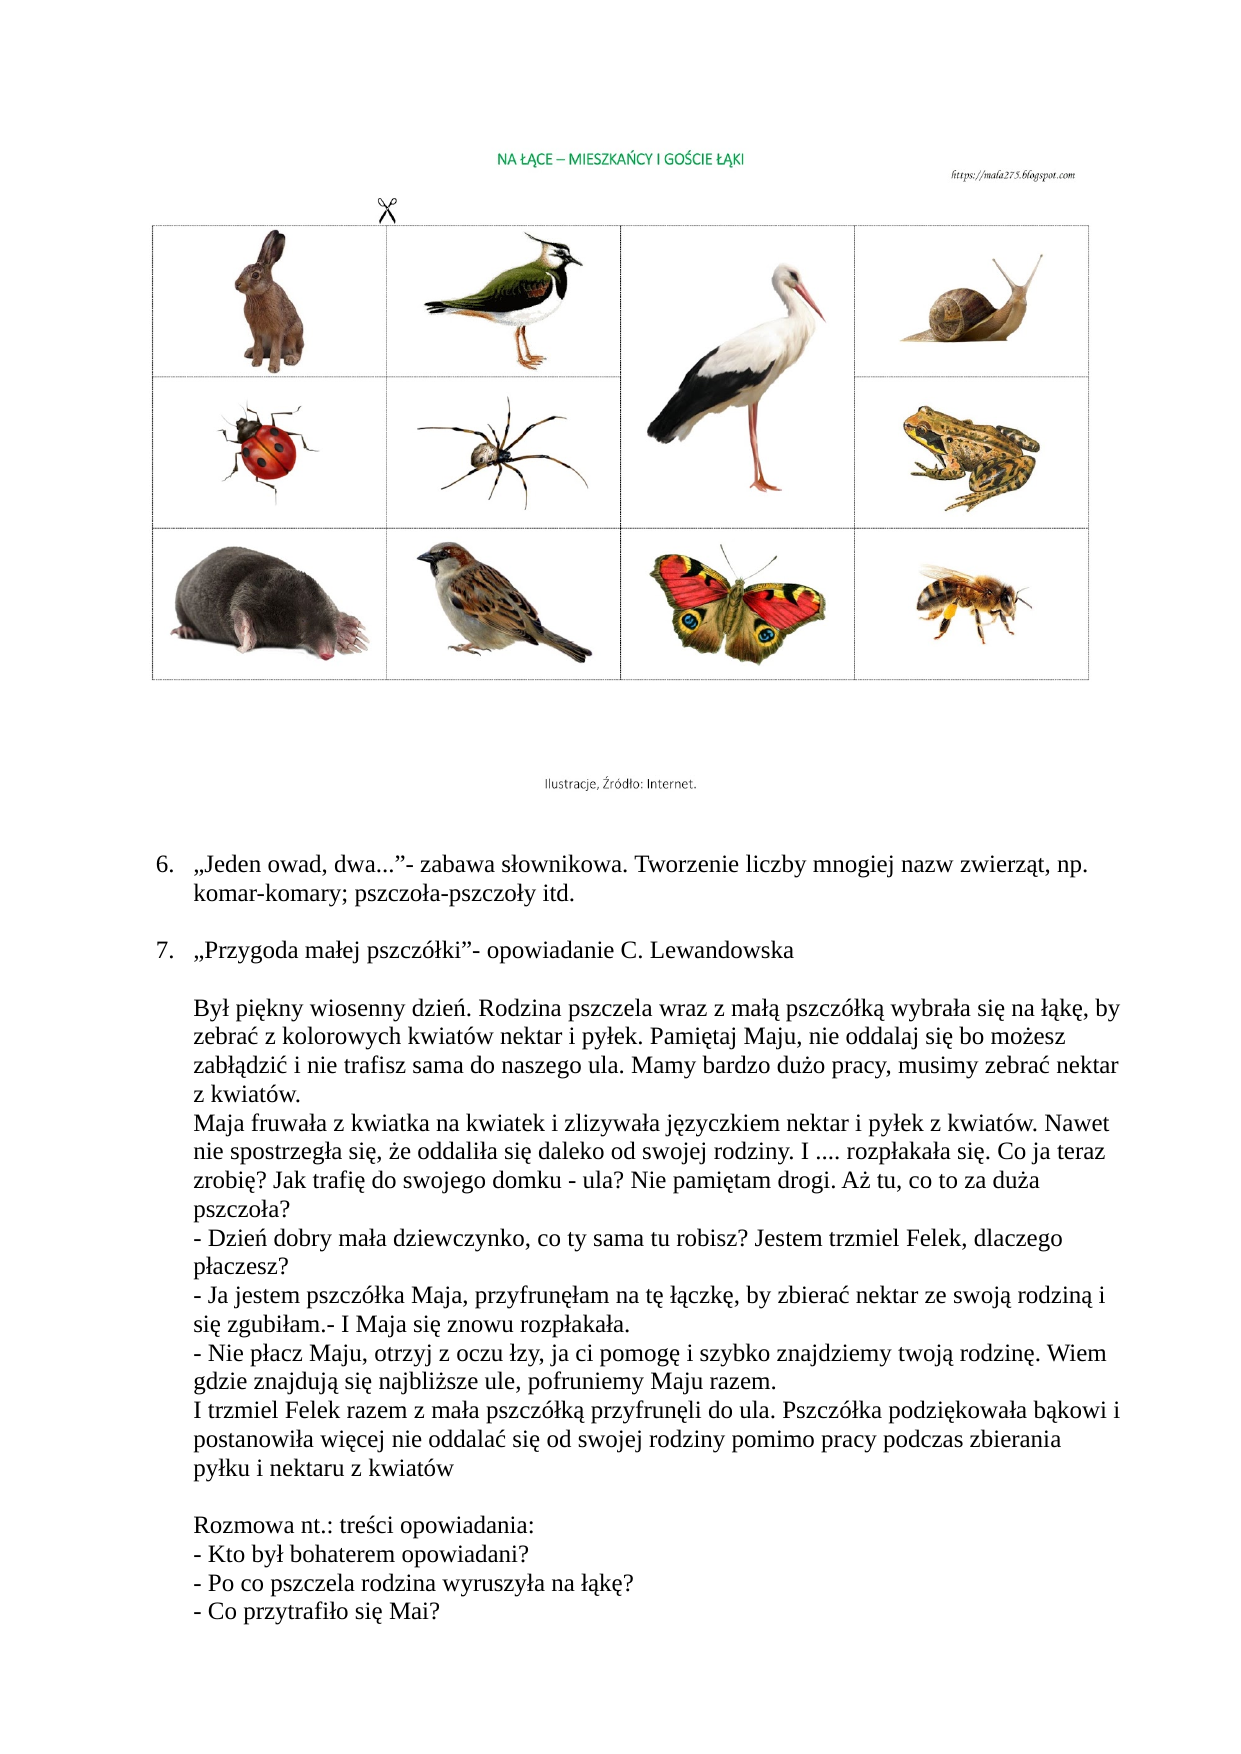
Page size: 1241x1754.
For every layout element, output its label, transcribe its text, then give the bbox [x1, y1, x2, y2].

list - Co przytrafiło się Mai? [156, 1596, 1122, 1625]
list „Jeden owad, dwa...”- zabawa słownikowa. Tworzenie liczby mnogiej nazw zwierząt, np. komar-komary; pszczoła-pszczoły itd. [156, 849, 1122, 906]
picture [124, 118, 1116, 821]
list - Kto był bohaterem opowiadani? [156, 1539, 1122, 1568]
list „Przygoda małej pszczółki”- opowiadanie C. Lewandowska Był piękny wiosenny dzień. Rodzina pszczela wraz z małą pszczółką wybrała się na łąkę, by zebrać z kolorowych kwiatów nektar i pyłek. Pamiętaj Maju, nie oddalaj się bo możesz zabłądzić i nie trafisz sama do naszego ula. Mamy bardzo dużo pracy, musimy zebrać nektar z kwiatów. Maja fruwała z kwiatka na kwiatek i zlizywała języczkiem nektar i pyłek z kwiatów. Nawet nie spostrzegła się, że oddaliła się daleko od swojej rodziny. I .... rozpłakała się. Co ja teraz zrobię? Jak trafię do swojego domku - ula? Nie pamiętam drogi. Aż tu, co to za duża pszczoła? - Dzień dobry mała dziewczynko, co ty sama tu robisz? Jestem trzmiel Felek, dlaczego płaczesz? - Ja jestem pszczółka Maja, przyfrunęłam na tę łączkę, by zbierać nektar ze swoją rodziną i się zgubiłam.- I Maja się znowu rozpłakała. - Nie płacz Maju, otrzyj z oczu łzy, ja ci pomogę i szybko znajdziemy twoją rodzinę. Wiem gdzie znajdują się najbliższe ule, pofruniemy Maju razem. I trzmiel Felek razem z mała pszczółką przyfrunęli do ula. Pszczółka podziękowała bąkowi i postanowiła więcej nie oddalać się od swojej rodziny pomimo pracy podczas zbierania pyłku i nektaru z kwiatów [156, 935, 1122, 1481]
list Rozmowa nt.: treści opowiadania: [156, 1510, 1122, 1539]
list - Po co pszczela rodzina wyruszyła na łąkę? [156, 1568, 1122, 1596]
